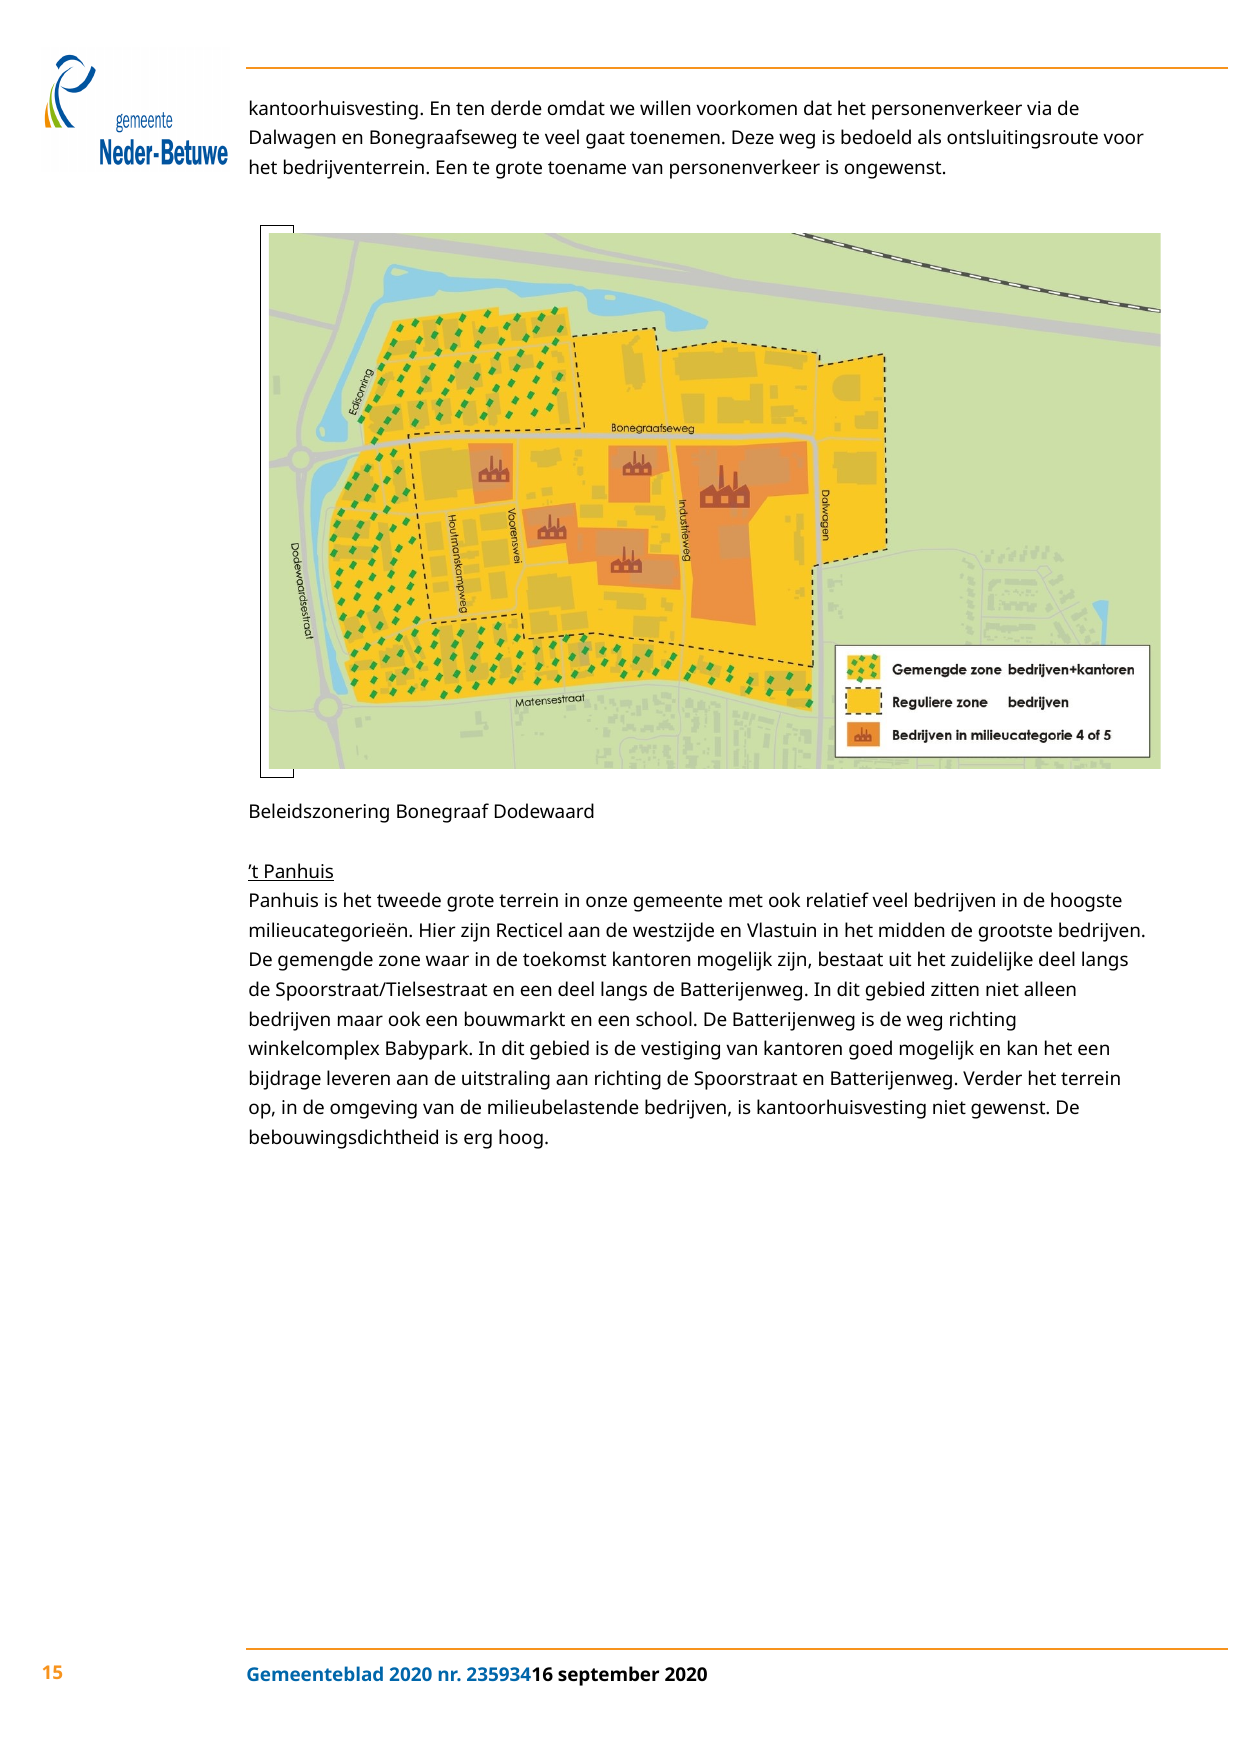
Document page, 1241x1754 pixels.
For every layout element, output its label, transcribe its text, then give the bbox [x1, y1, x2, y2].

text Beleidszonering Bonegraaf Dodewaard [248, 799, 1152, 824]
picture [268, 233, 1161, 769]
text ’t Panhuis [248, 858, 1152, 884]
picture [41, 47, 231, 172]
text kantoorhuisvesting. En ten derde omdat we willen voorkomen dat het personenverkeer via de Dalwagen en Bonegraafseweg te veel gaat toenemen. Deze weg is bedoeld als ontsluitingsroute voor het bedrijventerrein. Een te grote toename van personenverkeer is ongewenst. [248, 95, 1152, 180]
text Panhuis is het tweede grote terrein in onze gemeente met ook relatief veel bedrijven in de hoogste milieucategorieën. Hier zijn Recticel aan de westzijde en Vlastuin in het midden de grootste bedrijven. De gemengde zone waar in de toekomst kantoren mogelijk zijn, bestaat uit het zuidelijke deel langs de Spoorstraat/Tielsestraat en een deel langs de Batterijenweg. In dit gebied zitten niet alleen bedrijven maar ook een bouwmarkt en een school. De Batterijenweg is de weg richting winkelcomplex Babypark. In dit gebied is de vestiging van kantoren goed mogelijk en kan het een bijdrage leveren aan de uitstraling aan richting de Spoorstraat en Batterijenweg. Verder het terrein op, in de omgeving van de milieubelastende bedrijven, is kantoorhuisvesting niet gewenst. De bebouwingsdichtheid is erg hoog. [248, 887, 1152, 1150]
